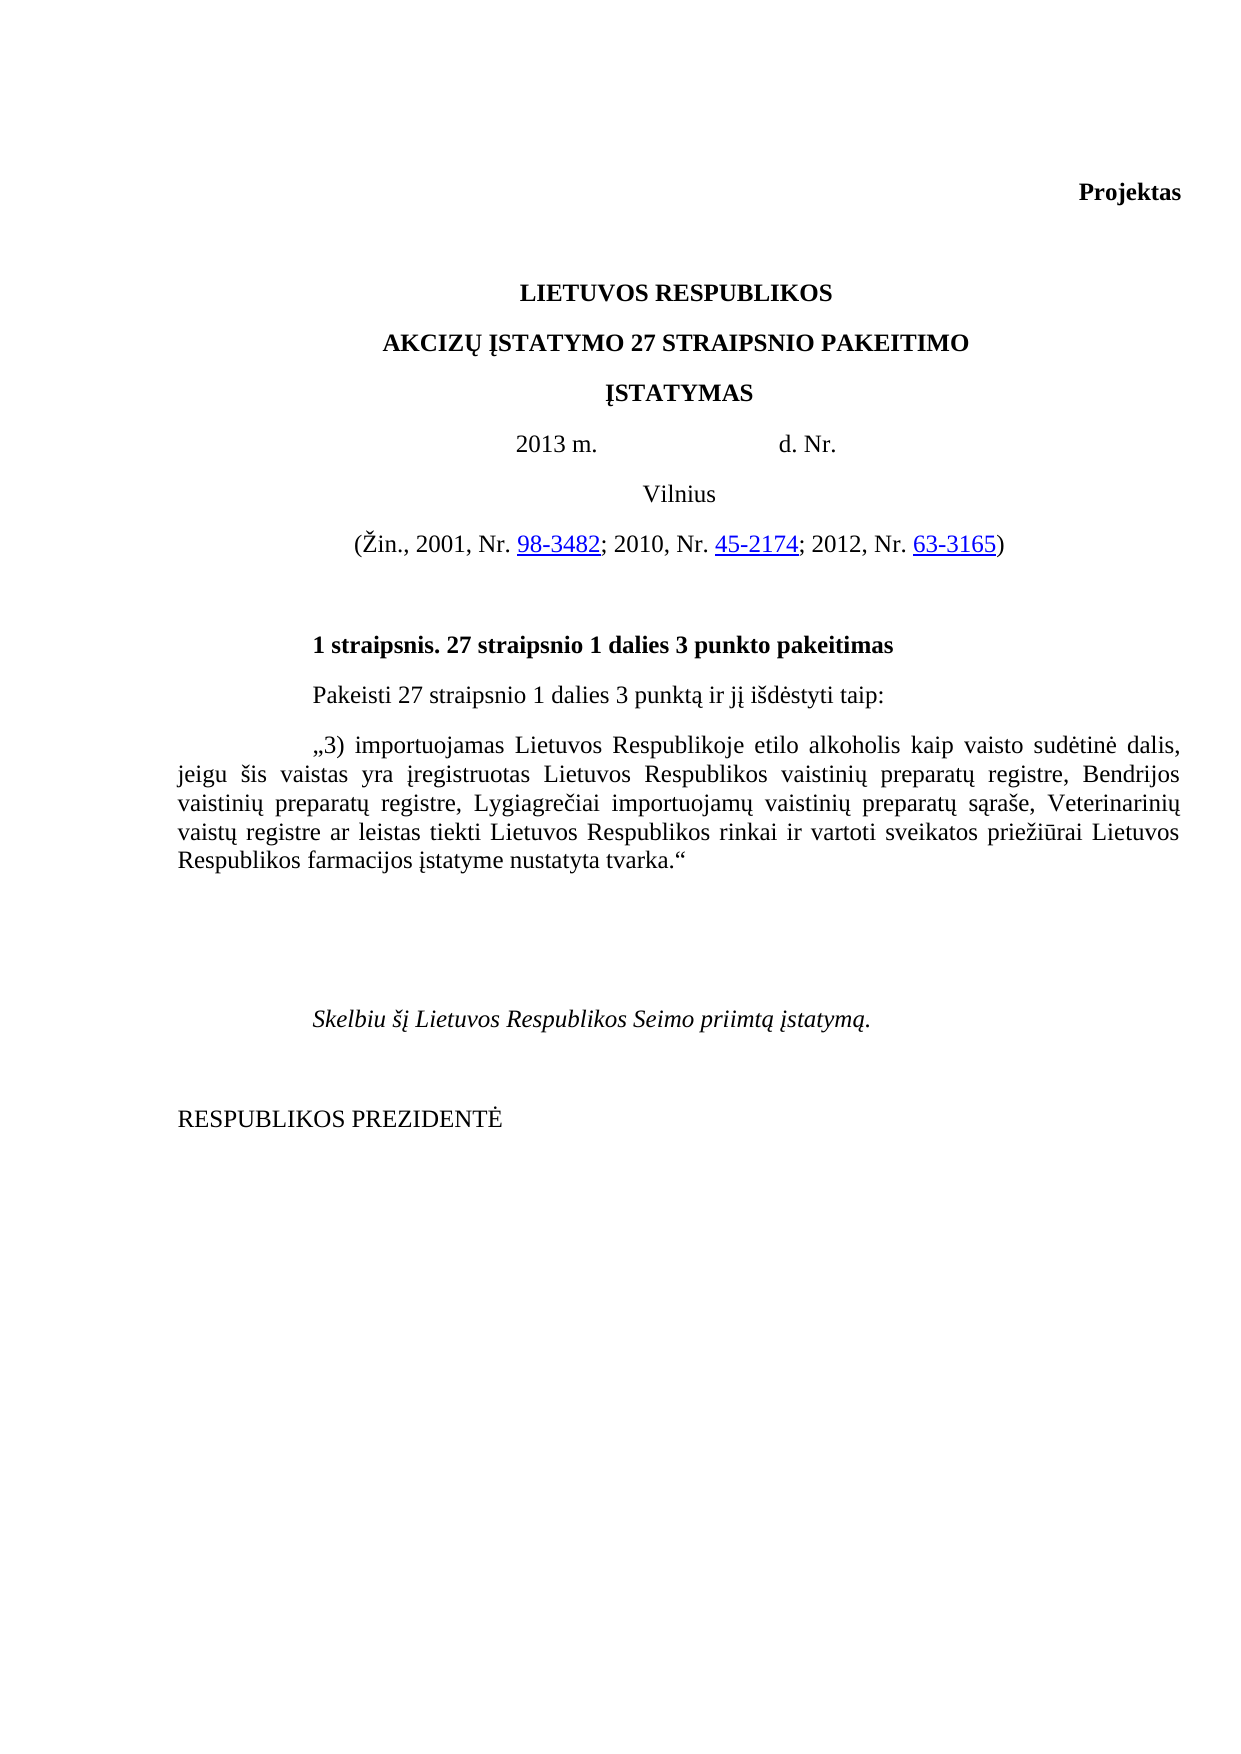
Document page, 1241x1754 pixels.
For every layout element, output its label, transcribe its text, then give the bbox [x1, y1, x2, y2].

text Vilnius [177, 479, 1181, 508]
text 1 straipsnis. 27 straipsnio 1 dalies 3 punkto pakeitimas [177, 630, 1181, 659]
text Skelbiu šį Lietuvos Respublikos Seimo priimtą įstatymą. [177, 1004, 1181, 1032]
text ĮSTATYMAS [177, 378, 1181, 407]
text (Žin., 2001, Nr. 98-3482; 2010, Nr. 45-2174; 2012, Nr. 63-3165) [177, 529, 1181, 558]
text Pakeisti 27 straipsnio 1 dalies 3 punktą ir jį išdėstyti taip: [177, 680, 1181, 709]
text 2013 m. d. Nr. [177, 429, 1181, 457]
text LIETUVOS RESPUBLIKOS [177, 278, 1181, 307]
text AKCIZŲ ĮSTATYMO 27 STRAIPSNIO PAKEITIMO [177, 328, 1181, 357]
text Projektas [177, 177, 1181, 206]
text „3) importuojamas Lietuvos Respublikoje etilo alkoholis kaip vaisto sudėtinė dalis, jeigu šis vaistas yra įregistruotas Lietuvos Respublikos vaistinių preparatų registre, Bendrijos vaistinių preparatų registre, Lygiagrečiai importuojamų vaistinių preparatų sąraše, Veterinarinių vaistų registre ar leistas tiekti Lietuvos Respublikos rinkai ir vartoti sveikatos priežiūrai Lietuvos Respublikos farmacijos įstatyme nustatyta tvarka.“ [177, 731, 1181, 874]
text RESPUBLIKOS PREZIDENTĖ [177, 1104, 1181, 1133]
